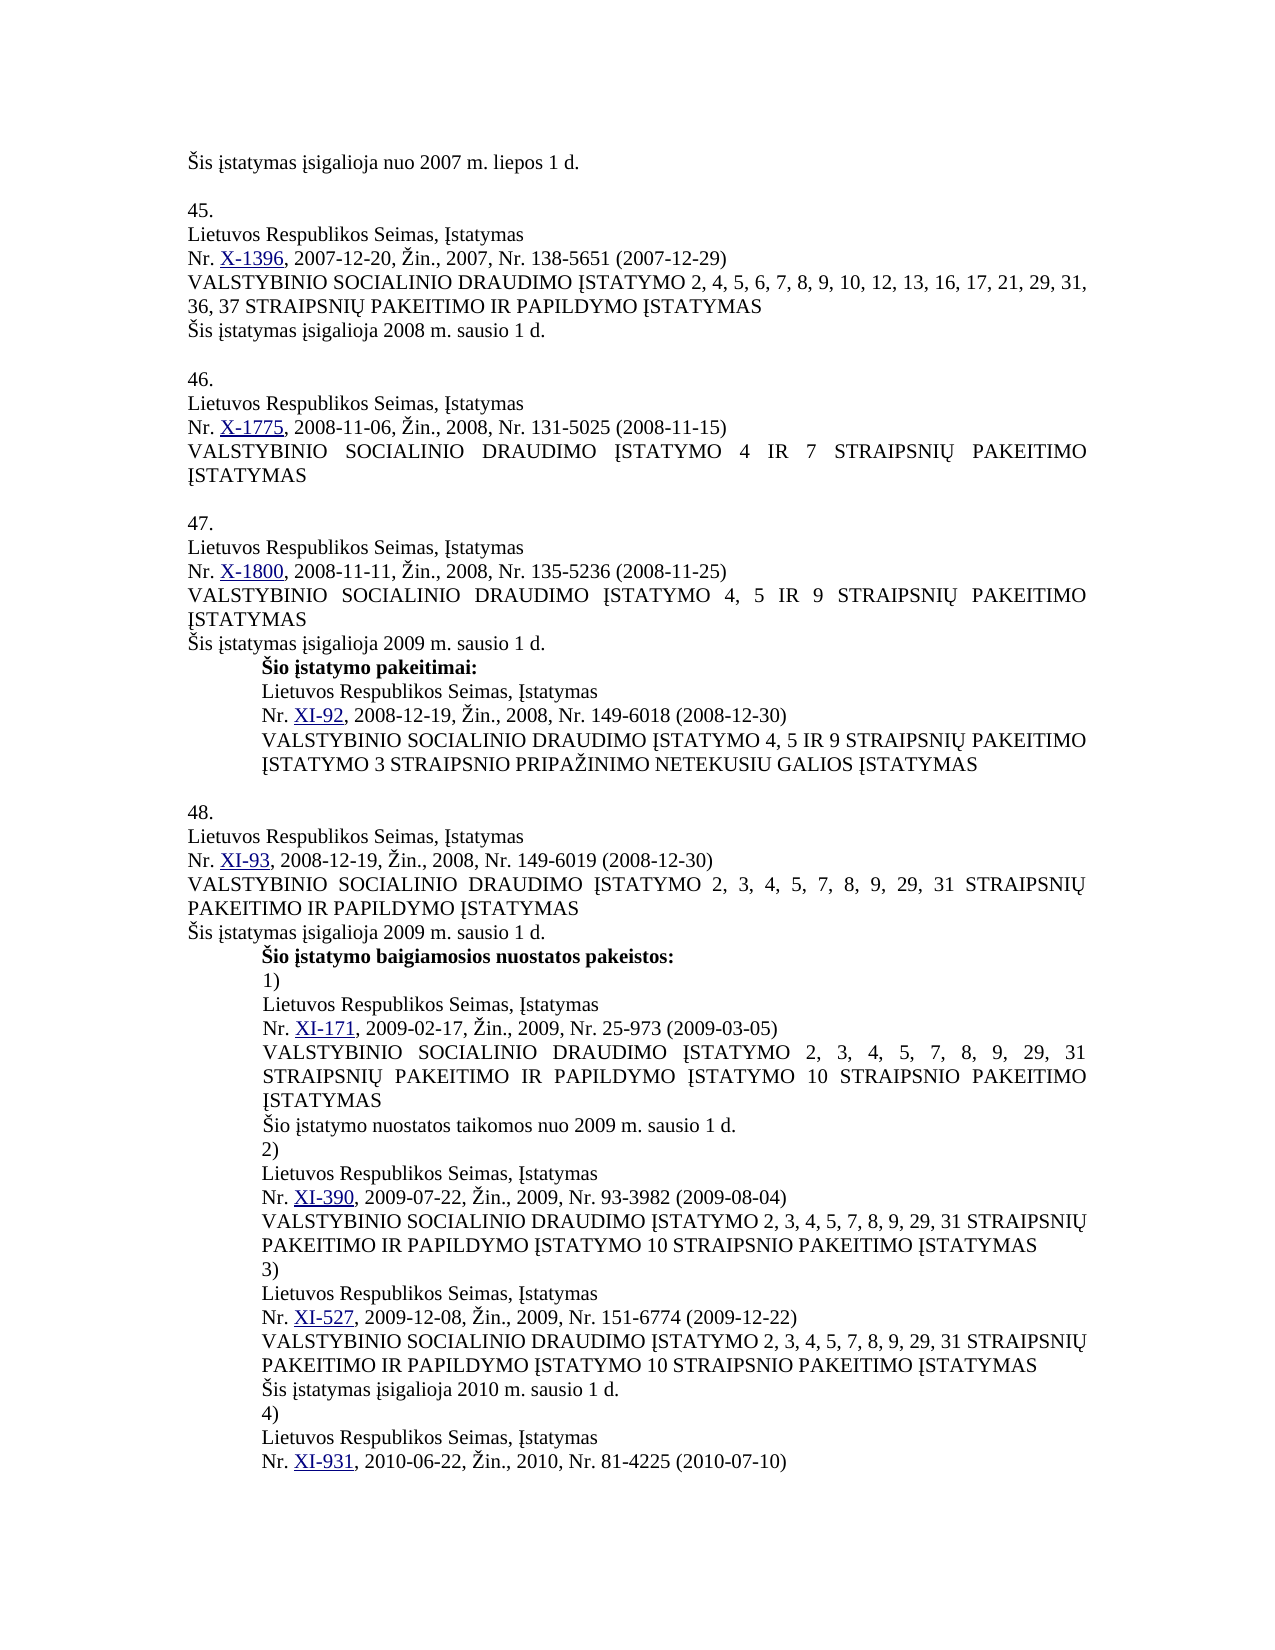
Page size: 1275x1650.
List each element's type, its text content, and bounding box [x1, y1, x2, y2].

text Nr. X-1396, 2007-12-20, Žin., 2007, Nr. 138-5651 (2007-12-29) [187, 246, 1088, 270]
text VALSTYBINIO SOCIALINIO DRAUDIMO ĮSTATYMO 2, 3, 4, 5, 7, 8, 9, 29, 31 STRAIPSNIŲ PAKEITIMO IR PAPILDYMO ĮSTATYMAS [187, 872, 1087, 920]
text Nr. X-1800, 2008-11-11, Žin., 2008, Nr. 135-5236 (2008-11-25) [187, 559, 1087, 583]
text Lietuvos Respublikos Seimas, Įstatymas [187, 679, 1087, 703]
text Lietuvos Respublikos Seimas, Įstatymas [187, 1425, 1087, 1449]
text 45. [187, 198, 1088, 222]
text 1) [187, 968, 1087, 992]
text VALSTYBINIO SOCIALINIO DRAUDIMO ĮSTATYMO 2, 4, 5, 6, 7, 8, 9, 10, 12, 13, 16, 17, 21, 29, 31, 36, 37 STRAIPSNIŲ PAKEITIMO IR PAPILDYMO ĮSTATYMAS [187, 270, 1088, 318]
text Lietuvos Respublikos Seimas, Įstatymas [187, 992, 1087, 1016]
text Nr. XI-92, 2008-12-19, Žin., 2008, Nr. 149-6018 (2008-12-30) [187, 703, 1087, 727]
text Lietuvos Respublikos Seimas, Įstatymas [187, 824, 1087, 848]
text Šis įstatymas įsigalioja 2010 m. sausio 1 d. [187, 1377, 1087, 1401]
text VALSTYBINIO SOCIALINIO DRAUDIMO ĮSTATYMO 4, 5 IR 9 STRAIPSNIŲ PAKEITIMO ĮSTATYMAS [187, 583, 1087, 631]
text Lietuvos Respublikos Seimas, Įstatymas [187, 1281, 1087, 1305]
text Nr. XI-171, 2009-02-17, Žin., 2009, Nr. 25-973 (2009-03-05) [187, 1016, 1087, 1040]
text Nr. XI-931, 2010-06-22, Žin., 2010, Nr. 81-4225 (2010-07-10) [187, 1449, 1087, 1473]
text Lietuvos Respublikos Seimas, Įstatymas [261, 1161, 1087, 1185]
text Nr. XI-527, 2009-12-08, Žin., 2009, Nr. 151-6774 (2009-12-22) [187, 1305, 1087, 1329]
text Šio įstatymo pakeitimai: [187, 655, 1087, 679]
text VALSTYBINIO SOCIALINIO DRAUDIMO ĮSTATYMO 2, 3, 4, 5, 7, 8, 9, 29, 31 STRAIPSNIŲ PAKEITIMO IR PAPILDYMO ĮSTATYMO 10 STRAIPSNIO PAKEITIMO ĮSTATYMAS [262, 1040, 1087, 1112]
text Šis įstatymas įsigalioja 2009 m. sausio 1 d. [187, 631, 1087, 655]
text 47. [187, 511, 1087, 535]
text Lietuvos Respublikos Seimas, Įstatymas [187, 222, 1088, 246]
text VALSTYBINIO SOCIALINIO DRAUDIMO ĮSTATYMO 2, 3, 4, 5, 7, 8, 9, 29, 31 STRAIPSNIŲ PAKEITIMO IR PAPILDYMO ĮSTATYMO 10 STRAIPSNIO PAKEITIMO ĮSTATYMAS [261, 1209, 1087, 1257]
text Nr. X-1775, 2008-11-06, Žin., 2008, Nr. 131-5025 (2008-11-15) [187, 415, 1087, 439]
text 3) [187, 1257, 1087, 1281]
text Šio įstatymo baigiamosios nuostatos pakeistos: [187, 944, 1087, 968]
text Nr. XI-93, 2008-12-19, Žin., 2008, Nr. 149-6019 (2008-12-30) [187, 848, 1087, 872]
text Lietuvos Respublikos Seimas, Įstatymas [187, 391, 1087, 415]
text Lietuvos Respublikos Seimas, Įstatymas [187, 535, 1087, 559]
text Šis įstatymas įsigalioja 2008 m. sausio 1 d. [187, 318, 1088, 342]
text 4) [187, 1401, 1087, 1425]
text VALSTYBINIO SOCIALINIO DRAUDIMO ĮSTATYMO 4 IR 7 STRAIPSNIŲ PAKEITIMO ĮSTATYMAS [187, 439, 1087, 487]
text 48. [187, 800, 1087, 824]
text VALSTYBINIO SOCIALINIO DRAUDIMO ĮSTATYMO 4, 5 IR 9 STRAIPSNIŲ PAKEITIMO ĮSTATYMO 3 STRAIPSNIO PRIPAŽINIMO NETEKUSIU GALIOS ĮSTATYMAS [261, 727, 1087, 776]
text Šis įstatymas įsigalioja 2009 m. sausio 1 d. [187, 920, 1087, 944]
text Šio įstatymo nuostatos taikomos nuo 2009 m. sausio 1 d. [187, 1112, 1087, 1137]
text Šis įstatymas įsigalioja nuo 2007 m. liepos 1 d. [187, 150, 1088, 174]
text VALSTYBINIO SOCIALINIO DRAUDIMO ĮSTATYMO 2, 3, 4, 5, 7, 8, 9, 29, 31 STRAIPSNIŲ PAKEITIMO IR PAPILDYMO ĮSTATYMO 10 STRAIPSNIO PAKEITIMO ĮSTATYMAS [261, 1329, 1087, 1377]
text Nr. XI-390, 2009-07-22, Žin., 2009, Nr. 93-3982 (2009-08-04) [261, 1185, 1087, 1209]
text 2) [261, 1137, 1087, 1161]
text 46. [187, 367, 1087, 391]
